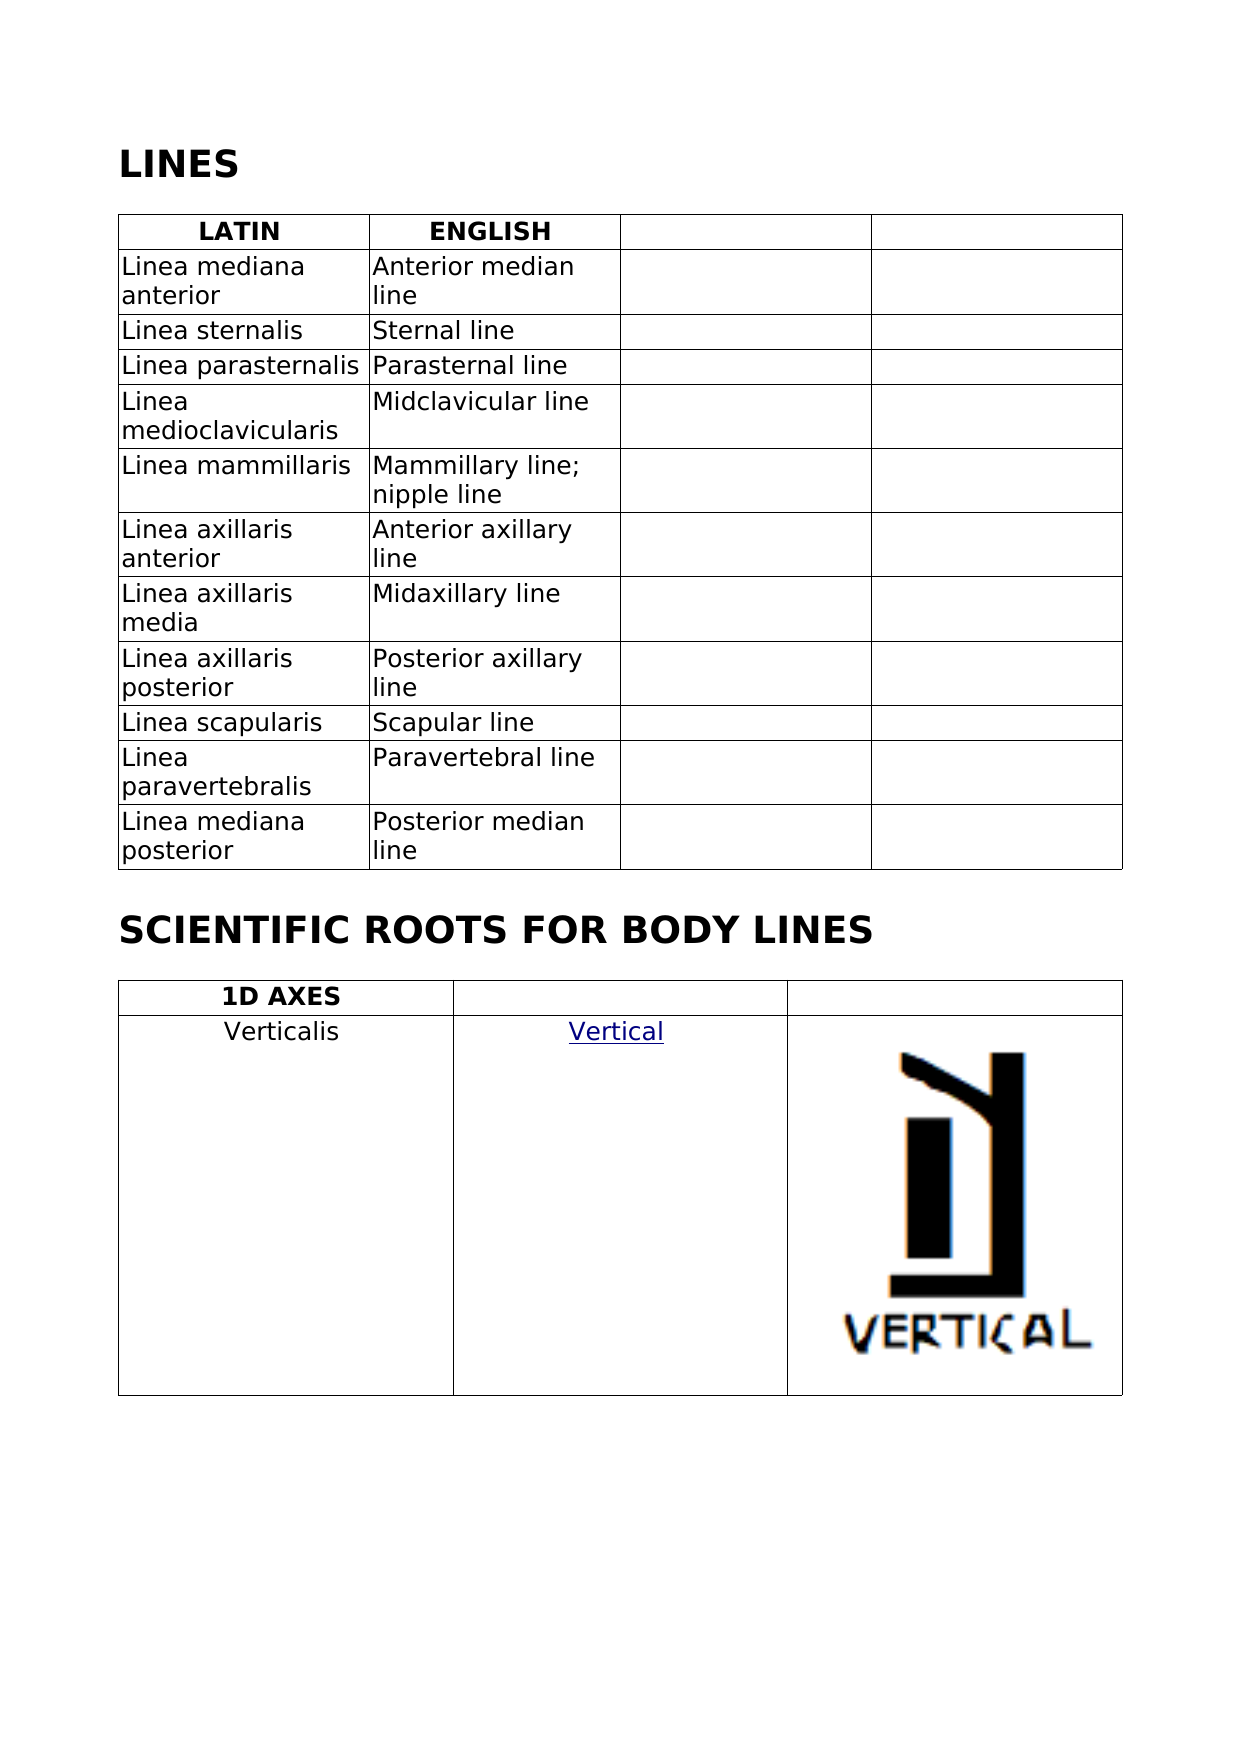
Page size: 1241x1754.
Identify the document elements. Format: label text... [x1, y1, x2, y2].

table_cell Linea axillaris anterior [119, 513, 369, 576]
table_cell [872, 385, 1122, 448]
table_cell Anterior median line [370, 250, 620, 313]
picture [790, 1017, 1120, 1386]
table_header ENGLISH [370, 215, 620, 249]
table_cell Sternal line [370, 315, 620, 348]
table_cell Midaxillary line [370, 577, 620, 641]
table_cell Mammillary line; nipple line [370, 449, 620, 512]
table_cell Posterior axillary line [370, 642, 620, 705]
table_cell Linea sternalis [119, 315, 369, 348]
table_cell Anterior axillary line [370, 513, 620, 576]
table_header LATIN [119, 215, 369, 249]
table_cell [621, 513, 871, 576]
table_header [621, 215, 871, 249]
table_cell [872, 706, 1122, 740]
table_cell [621, 642, 871, 705]
table_cell Linea mediana posterior [119, 805, 369, 869]
table_cell [872, 577, 1122, 641]
table_cell Parasternal line [370, 350, 620, 384]
table_cell Linea axillaris media [119, 577, 369, 641]
table_cell Scapular line [370, 706, 620, 740]
table_cell [872, 449, 1122, 512]
subtitle SCIENTIFIC ROOTS FOR BODY LINES [118, 908, 1122, 952]
table_cell [621, 315, 871, 348]
table_cell [621, 741, 871, 804]
table_cell Midclavicular line [370, 385, 620, 448]
table_cell Vertical [454, 1016, 787, 1394]
table_cell [872, 741, 1122, 804]
table_header [454, 981, 787, 1014]
table_cell [621, 706, 871, 740]
table_cell Linea paravertebralis [119, 741, 369, 804]
table_cell Linea scapularis [119, 706, 369, 740]
table_cell [621, 250, 871, 313]
table_cell Linea parasternalis [119, 350, 369, 384]
table_cell Paravertebral line [370, 741, 620, 804]
table_cell [621, 449, 871, 512]
table_cell [872, 250, 1122, 313]
table_header [788, 981, 1122, 1014]
table_cell [872, 315, 1122, 348]
table_cell [872, 513, 1122, 576]
table_cell Linea mediana anterior [119, 250, 369, 313]
table_cell [872, 350, 1122, 384]
table_cell [621, 385, 871, 448]
table_cell [872, 642, 1122, 705]
table_cell [621, 350, 871, 384]
table_cell [872, 805, 1122, 869]
table_cell Posterior median line [370, 805, 620, 869]
table_header [872, 215, 1122, 249]
table_cell [621, 805, 871, 869]
table_cell Linea axillaris posterior [119, 642, 369, 705]
table_header 1D AXES [119, 981, 453, 1014]
table_cell [788, 1016, 1122, 1394]
table_cell Linea medioclavicularis [119, 385, 369, 448]
table_cell Linea mammillaris [119, 449, 369, 512]
subtitle LINES [118, 143, 1122, 187]
table_cell Verticalis [119, 1016, 453, 1394]
table_cell [621, 577, 871, 641]
